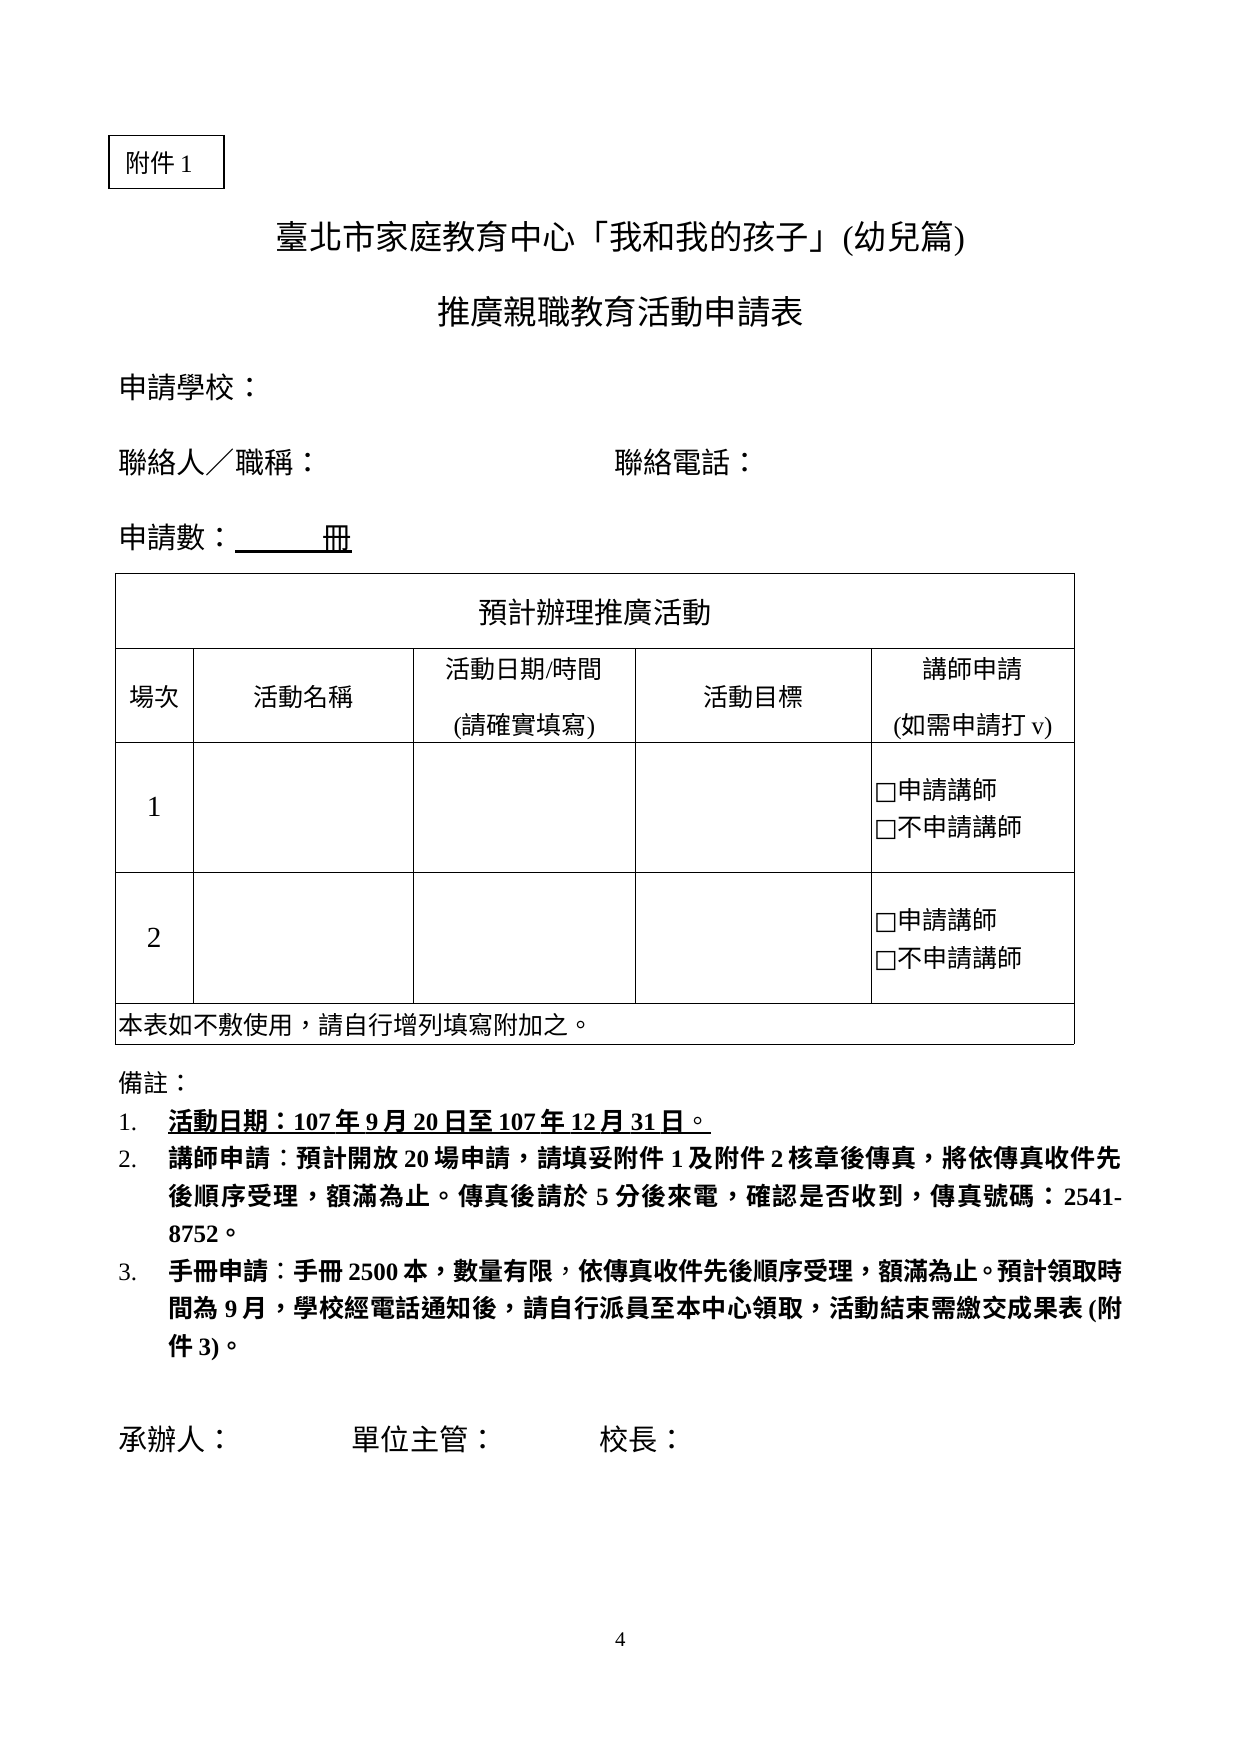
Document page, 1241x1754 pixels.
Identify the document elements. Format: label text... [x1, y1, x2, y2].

table_cell [194, 743, 413, 871]
table_cell [636, 873, 871, 1003]
text 承辦人： 單位主管： 校長： [118, 1400, 1122, 1475]
list 手冊申請：手冊2500本，數量有限，依傳真收件先後順序受理，額滿為止。預計領取時間為9月，學校經電話通知後，請自行派員至本中心領取，活動結束需繳交成果表(附件3)。 [118, 1250, 1122, 1363]
text 臺北市家庭教育中心「我和我的孩子」(幼兒篇) [118, 198, 1122, 273]
table_cell [194, 873, 413, 1003]
table_cell 講師申請 (如需申請打v) [872, 649, 1074, 742]
text 推廣親職教育活動申請表 [118, 273, 1122, 348]
table_cell [636, 743, 871, 871]
table_cell □申請講師 □不申請講師 [872, 873, 1074, 1003]
table_cell 活動名稱 [194, 649, 413, 742]
table_cell □申請講師 □不申請講師 [872, 743, 1074, 871]
text 聯絡人／職稱： 聯絡電話： [118, 423, 1122, 498]
text 附件1 [125, 144, 208, 180]
table_cell 活動目標 [636, 649, 871, 742]
table_cell 本表如不敷使用，請自行增列填寫附加之。 [116, 1004, 1074, 1044]
table_cell 場次 [116, 649, 193, 742]
list 活動日期：107年9月20日至107年12月31日。 [118, 1100, 1122, 1138]
table_cell [414, 743, 635, 871]
table_cell 活動日期/時間 (請確實填寫) [414, 649, 635, 742]
text 申請數： 冊 [118, 498, 1122, 573]
table_cell 2 [116, 873, 193, 1003]
text 備註： [118, 1063, 1122, 1100]
text 申請學校： [118, 348, 1122, 423]
table_cell [414, 873, 635, 1003]
list 講師申請：預計開放20場申請，請填妥附件1及附件2核章後傳真，將依傳真收件先後順序受理，額滿為止。傳真後請於5分後來電，確認是否收到，傳真號碼：2541-8752。 [118, 1138, 1122, 1250]
text [110, 136, 223, 188]
table_header 預計辦理推廣活動 [116, 574, 1074, 648]
table_cell 1 [116, 743, 193, 871]
